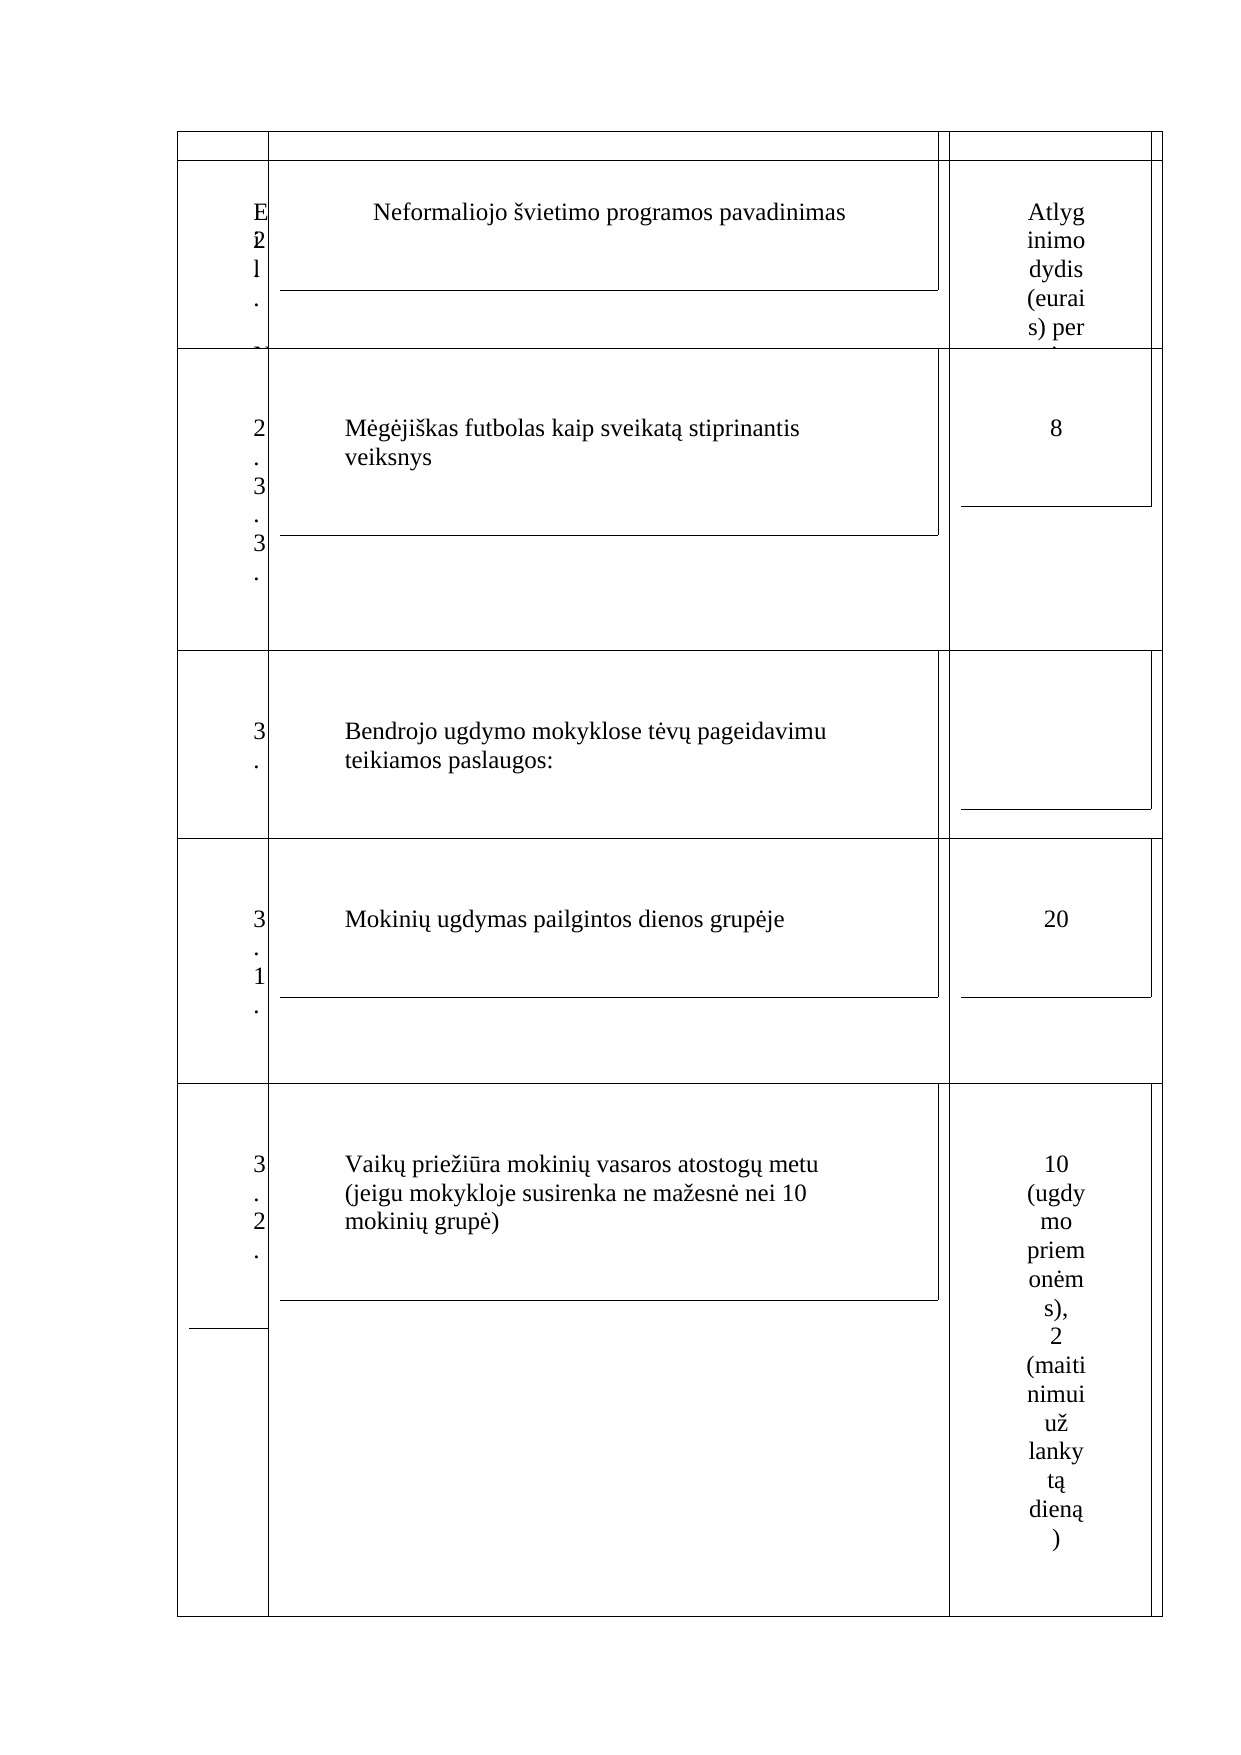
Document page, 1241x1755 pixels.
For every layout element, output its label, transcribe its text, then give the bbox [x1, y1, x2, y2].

table_cell [1152, 1084, 1162, 1616]
table_cell Mėgėjiškas futbolas kaip sveikatą stiprinantis veiksnys [269, 349, 949, 650]
table_cell [939, 651, 949, 838]
table_cell 2.3.2. [178, 161, 268, 348]
table_cell Mokinių ugdymas pailgintos dienos grupėje [269, 839, 949, 1083]
table_cell 3.1. [178, 839, 268, 1083]
table_header [269, 132, 938, 160]
table_header [950, 132, 1151, 160]
table_cell 20 [950, 839, 1162, 1083]
table_cell Vaikų priežiūra mokinių vasaros atostogų metu (jeigu mokykloje susirenka ne mažesnė nei 10 mokinių grupė) [269, 1084, 949, 1616]
table_cell 10 (ugdymo priemonėms), 2 (maitinimui už lankytą dieną) [950, 1084, 1151, 1616]
table_header Eil. Nr. [178, 132, 268, 160]
table_cell Bendrojo ugdymo mokyklose tėvų pageidavimu teikiamos paslaugos: [269, 651, 938, 838]
table_cell 3.2. [178, 1084, 268, 1616]
table_cell 10 [950, 161, 1162, 348]
table_cell 3. [178, 651, 268, 838]
table_cell 2.3.3. [178, 349, 268, 650]
table_cell 8 [950, 349, 1162, 650]
table_cell [950, 651, 1162, 838]
table_cell Fitnesas – būtinas sveikos gyvensenos veiksnys [269, 161, 949, 348]
